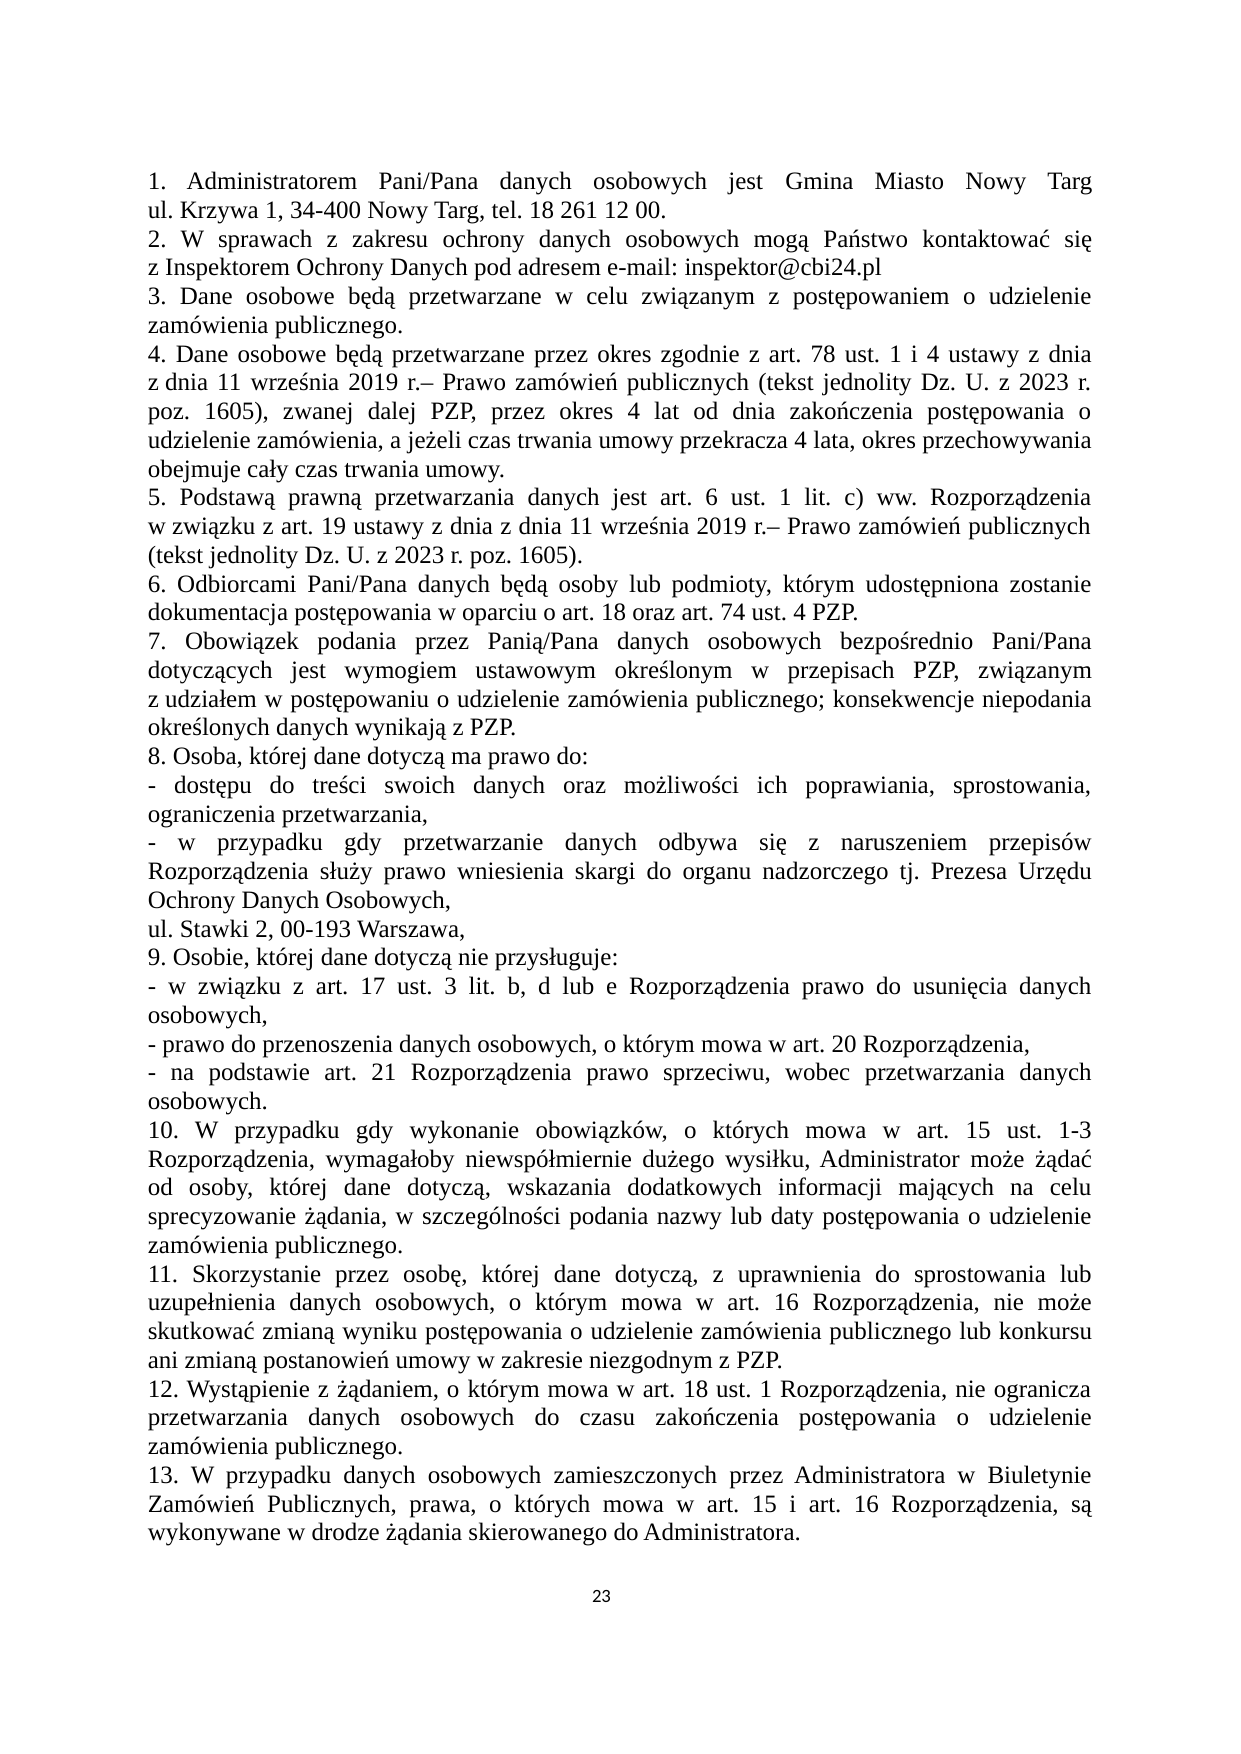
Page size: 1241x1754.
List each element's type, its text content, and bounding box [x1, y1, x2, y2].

text - w przypadku gdy przetwarzanie danych odbywa się z naruszeniem przepisów Rozporządzenia służy prawo wniesienia skargi do organu nadzorczego tj. Prezesa Urzędu Ochrony Danych Osobowych, [148, 827, 1093, 914]
text ul. Stawki 2, 00-193 Warszawa, [148, 914, 1093, 942]
text 3. Dane osobowe będą przetwarzane w celu związanym z postępowaniem o udzielenie zamówienia publicznego. [148, 281, 1093, 339]
text 13. W przypadku danych osobowych zamieszczonych przez Administratora w Biuletynie Zamówień Publicznych, prawa, o których mowa w art. 15 i art. 16 Rozporządzenia, są wykonywane w drodze żądania skierowanego do Administratora. [148, 1460, 1093, 1546]
text - na podstawie art. 21 Rozporządzenia prawo sprzeciwu, wobec przetwarzania danych osobowych. [148, 1057, 1093, 1115]
text - prawo do przenoszenia danych osobowych, o którym mowa w art. 20 Rozporządzenia, [148, 1029, 1093, 1057]
text 10. W przypadku gdy wykonanie obowiązków, o których mowa w art. 15 ust. 1-3 Rozporządzenia, wymagałoby niewspółmiernie dużego wysiłku, Administrator może żądać od osoby, której dane dotyczą, wskazania dodatkowych informacji mających na celu sprecyzowanie żądania, w szczególności podania nazwy lub daty postępowania o udzielenie zamówienia publicznego. [148, 1115, 1093, 1259]
text 11. Skorzystanie przez osobę, której dane dotyczą, z uprawnienia do sprostowania lub uzupełnienia danych osobowych, o którym mowa w art. 16 Rozporządzenia, nie może skutkować zmianą wyniku postępowania o udzielenie zamówienia publicznego lub konkursu ani zmianą postanowień umowy w zakresie niezgodnym z PZP. [148, 1259, 1093, 1374]
text 6. Odbiorcami Pani/Pana danych będą osoby lub podmioty, którym udostępniona zostanie dokumentacja postępowania w oparciu o art. 18 oraz art. 74 ust. 4 PZP. [148, 569, 1093, 626]
text - w związku z art. 17 ust. 3 lit. b, d lub e Rozporządzenia prawo do usunięcia danych osobowych, [148, 971, 1093, 1029]
text 5. Podstawą prawną przetwarzania danych jest art. 6 ust. 1 lit. c) ww. Rozporządzenia w związku z art. 19 ustawy z dnia z dnia 11 września 2019 r.– Prawo zamówień publicznych (tekst jednolity Dz. U. z 2023 r. poz. 1605). [148, 482, 1093, 569]
text 7. Obowiązek podania przez Panią/Pana danych osobowych bezpośrednio Pani/Pana dotyczących jest wymogiem ustawowym określonym w przepisach PZP, związanym z udziałem w postępowaniu o udzielenie zamówienia publicznego; konsekwencje niepodania określonych danych wynikają z PZP. [148, 626, 1093, 741]
text 9. Osobie, której dane dotyczą nie przysługuje: [148, 942, 1093, 971]
text 4. Dane osobowe będą przetwarzane przez okres zgodnie z art. 78 ust. 1 i 4 ustawy z dnia z dnia 11 września 2019 r.– Prawo zamówień publicznych (tekst jednolity Dz. U. z 2023 r. poz. 1605), zwanej dalej PZP, przez okres 4 lat od dnia zakończenia postępowania o udzielenie zamówienia, a jeżeli czas trwania umowy przekracza 4 lata, okres przechowywania obejmuje cały czas trwania umowy. [148, 339, 1093, 482]
text - dostępu do treści swoich danych oraz możliwości ich poprawiania, sprostowania, ograniczenia przetwarzania, [148, 770, 1093, 827]
text 2. W sprawach z zakresu ochrony danych osobowych mogą Państwo kontaktować się z Inspektorem Ochrony Danych pod adresem e-mail: inspektor@cbi24.pl [148, 224, 1093, 281]
text 12. Wystąpienie z żądaniem, o którym mowa w art. 18 ust. 1 Rozporządzenia, nie ogranicza przetwarzania danych osobowych do czasu zakończenia postępowania o udzielenie zamówienia publicznego. [148, 1374, 1093, 1460]
text 8. Osoba, której dane dotyczą ma prawo do: [148, 741, 1093, 770]
text 1. Administratorem Pani/Pana danych osobowych jest Gmina Miasto Nowy Targ ul. Krzywa 1, 34-400 Nowy Targ, tel. 18 261 12 00. [148, 166, 1093, 224]
